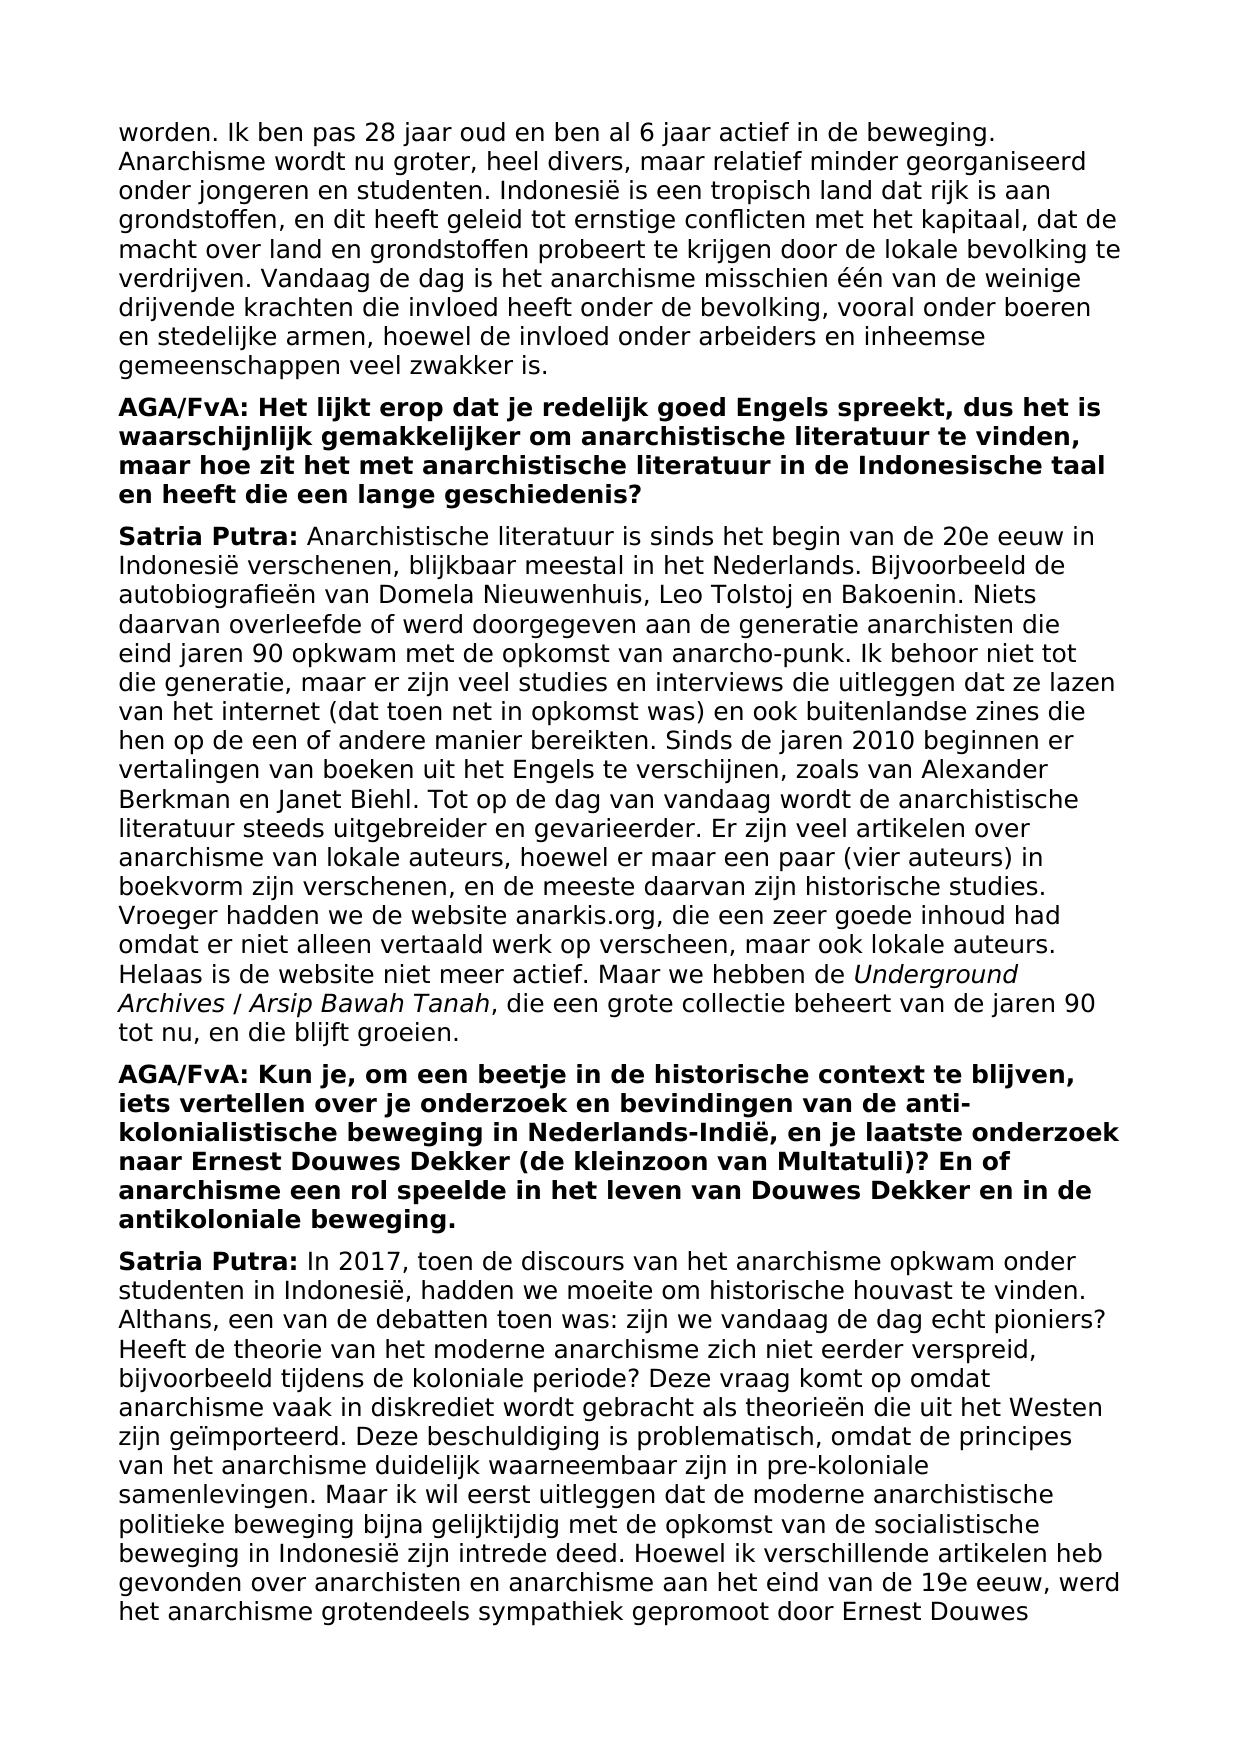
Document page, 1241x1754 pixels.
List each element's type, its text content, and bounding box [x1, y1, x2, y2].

text AGA/FvA: Het lijkt erop dat je redelijk goed Engels spreekt, dus het is waarschijnlijk gemakkelijker om anarchistische literatuur te vinden, maar hoe zit het met anarchistische literatuur in de Indonesische taal en heeft die een lange geschiedenis? [118, 393, 1122, 510]
text Satria Putra: Anarchistische literatuur is sinds het begin van de 20e eeuw in Indonesië verschenen, blijkbaar meestal in het Nederlands. Bijvoorbeeld de autobiografieën van Domela Nieuwenhuis, Leo Tolstoj en Bakoenin. Niets daarvan overleefde of werd doorgegeven aan de generatie anarchisten die eind jaren 90 opkwam met de opkomst van anarcho-punk. Ik behoor niet tot die generatie, maar er zijn veel studies en interviews die uitleggen dat ze lazen van het internet (dat toen net in opkomst was) en ook buitenlandse zines die hen op de een of andere manier bereikten. Sinds de jaren 2010 beginnen er vertalingen van boeken uit het Engels te verschijnen, zoals van Alexander Berkman en Janet Biehl. Tot op de dag van vandaag wordt de anarchistische literatuur steeds uitgebreider en gevarieerder. Er zijn veel artikelen over anarchisme van lokale auteurs, hoewel er maar een paar (vier auteurs) in boekvorm zijn verschenen, en de meeste daarvan zijn historische studies. Vroeger hadden we de website anarkis.org, die een zeer goede inhoud had omdat er niet alleen vertaald werk op verscheen, maar ook lokale auteurs. Helaas is de website niet meer actief. Maar we hebben de Underground Archives / Arsip Bawah Tanah, die een grote collectie beheert van de jaren 90 tot nu, en die blijft groeien. [118, 522, 1122, 1047]
text Satria Putra: In 2017, toen de discours van het anarchisme opkwam onder studenten in Indonesië, hadden we moeite om historische houvast te vinden. Althans, een van de debatten toen was: zijn we vandaag de dag echt pioniers? Heeft de theorie van het moderne anarchisme zich niet eerder verspreid, bijvoorbeeld tijdens de koloniale periode? Deze vraag komt op omdat anarchisme vaak in diskrediet wordt gebracht als theorieën die uit het Westen zijn geïmporteerd. Deze beschuldiging is problematisch, omdat de principes van het anarchisme duidelijk waarneembaar zijn in pre-koloniale samenlevingen. Maar ik wil eerst uitleggen dat de moderne anarchistische politieke beweging bijna gelijktijdig met de opkomst van de socialistische beweging in Indonesië zijn intrede deed. Hoewel ik verschillende artikelen heb gevonden over anarchisten en anarchisme aan het eind van de 19e eeuw, werd het anarchisme grotendeels sympathiek gepromoot door Ernest Douwes [118, 1247, 1122, 1626]
text AGA/FvA: Kun je, om een beetje in de historische context te blijven, iets vertellen over je onderzoek en bevindingen van de anti-kolonialistische beweging in Nederlands-Indië, en je laatste onderzoek naar Ernest Douwes Dekker (de kleinzoon van Multatuli)? En of anarchisme een rol speelde in het leven van Douwes Dekker en in de antikoloniale beweging. [118, 1060, 1122, 1235]
text worden. Ik ben pas 28 jaar oud en ben al 6 jaar actief in de beweging. Anarchisme wordt nu groter, heel divers, maar relatief minder georganiseerd onder jongeren en studenten. Indonesië is een tropisch land dat rijk is aan grondstoffen, en dit heeft geleid tot ernstige conflicten met het kapitaal, dat de macht over land en grondstoffen probeert te krijgen door de lokale bevolking te verdrijven. Vandaag de dag is het anarchisme misschien één van de weinige drijvende krachten die invloed heeft onder de bevolking, vooral onder boeren en stedelijke armen, hoewel de invloed onder arbeiders en inheemse gemeenschappen veel zwakker is. [118, 118, 1122, 381]
